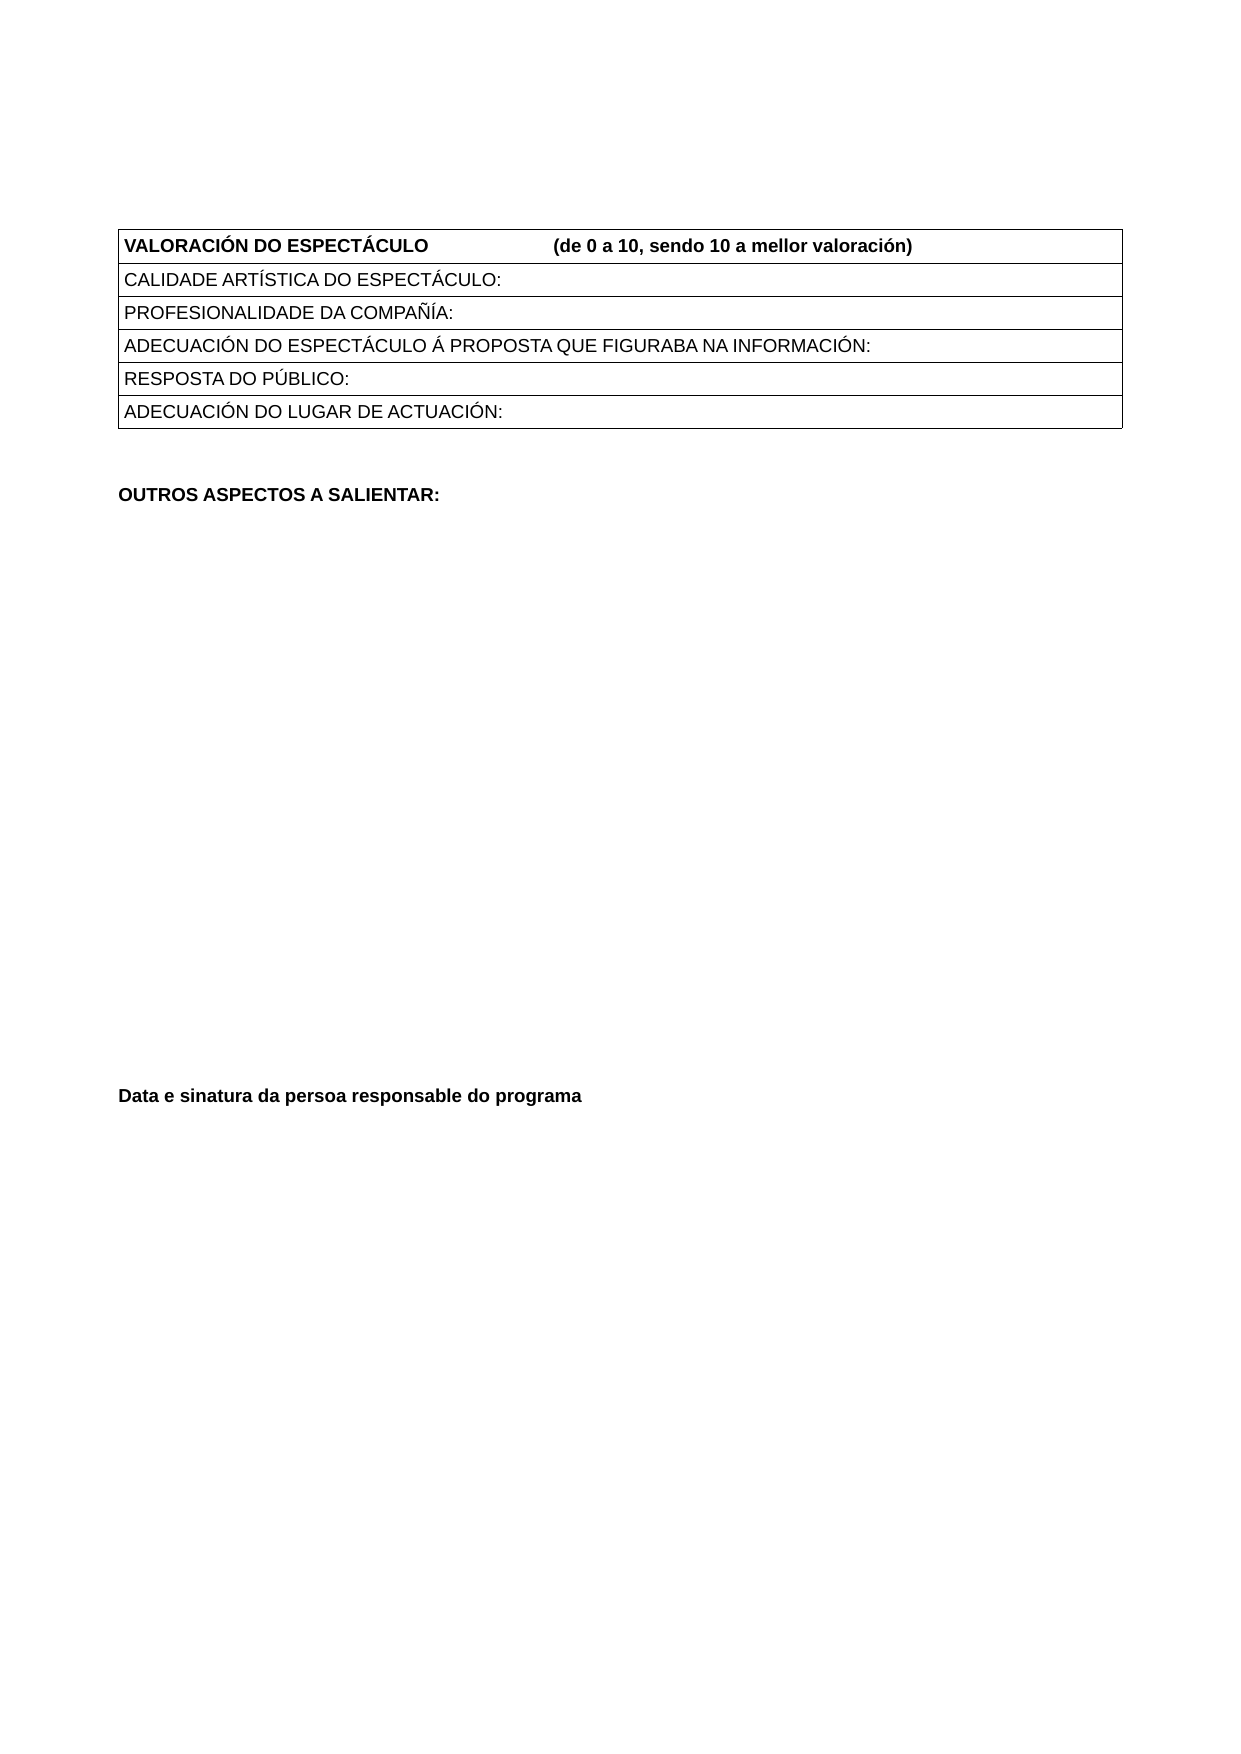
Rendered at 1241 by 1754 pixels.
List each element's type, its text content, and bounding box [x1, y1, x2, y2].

table_cell PROFESIONALIDADE DA COMPAÑÍA: [119, 297, 1122, 329]
table_header VALORACIÓN DO ESPECTÁCULO (de 0 a 10, sendo 10 a mellor valoración) [119, 230, 1122, 262]
table_cell RESPOSTA DO PÚBLICO: [119, 363, 1122, 395]
text Data e sinatura da persoa responsable do programa [118, 1085, 1122, 1106]
table_cell ADECUACIÓN DO LUGAR DE ACTUACIÓN: [119, 396, 1122, 428]
table_cell ADECUACIÓN DO ESPECTÁCULO Á PROPOSTA QUE FIGURABA NA INFORMACIÓN: [119, 330, 1122, 362]
table_cell CALIDADE ARTÍSTICA DO ESPECTÁCULO: [119, 264, 1122, 296]
text OUTROS ASPECTOS A SALIENTAR: [118, 484, 1122, 505]
